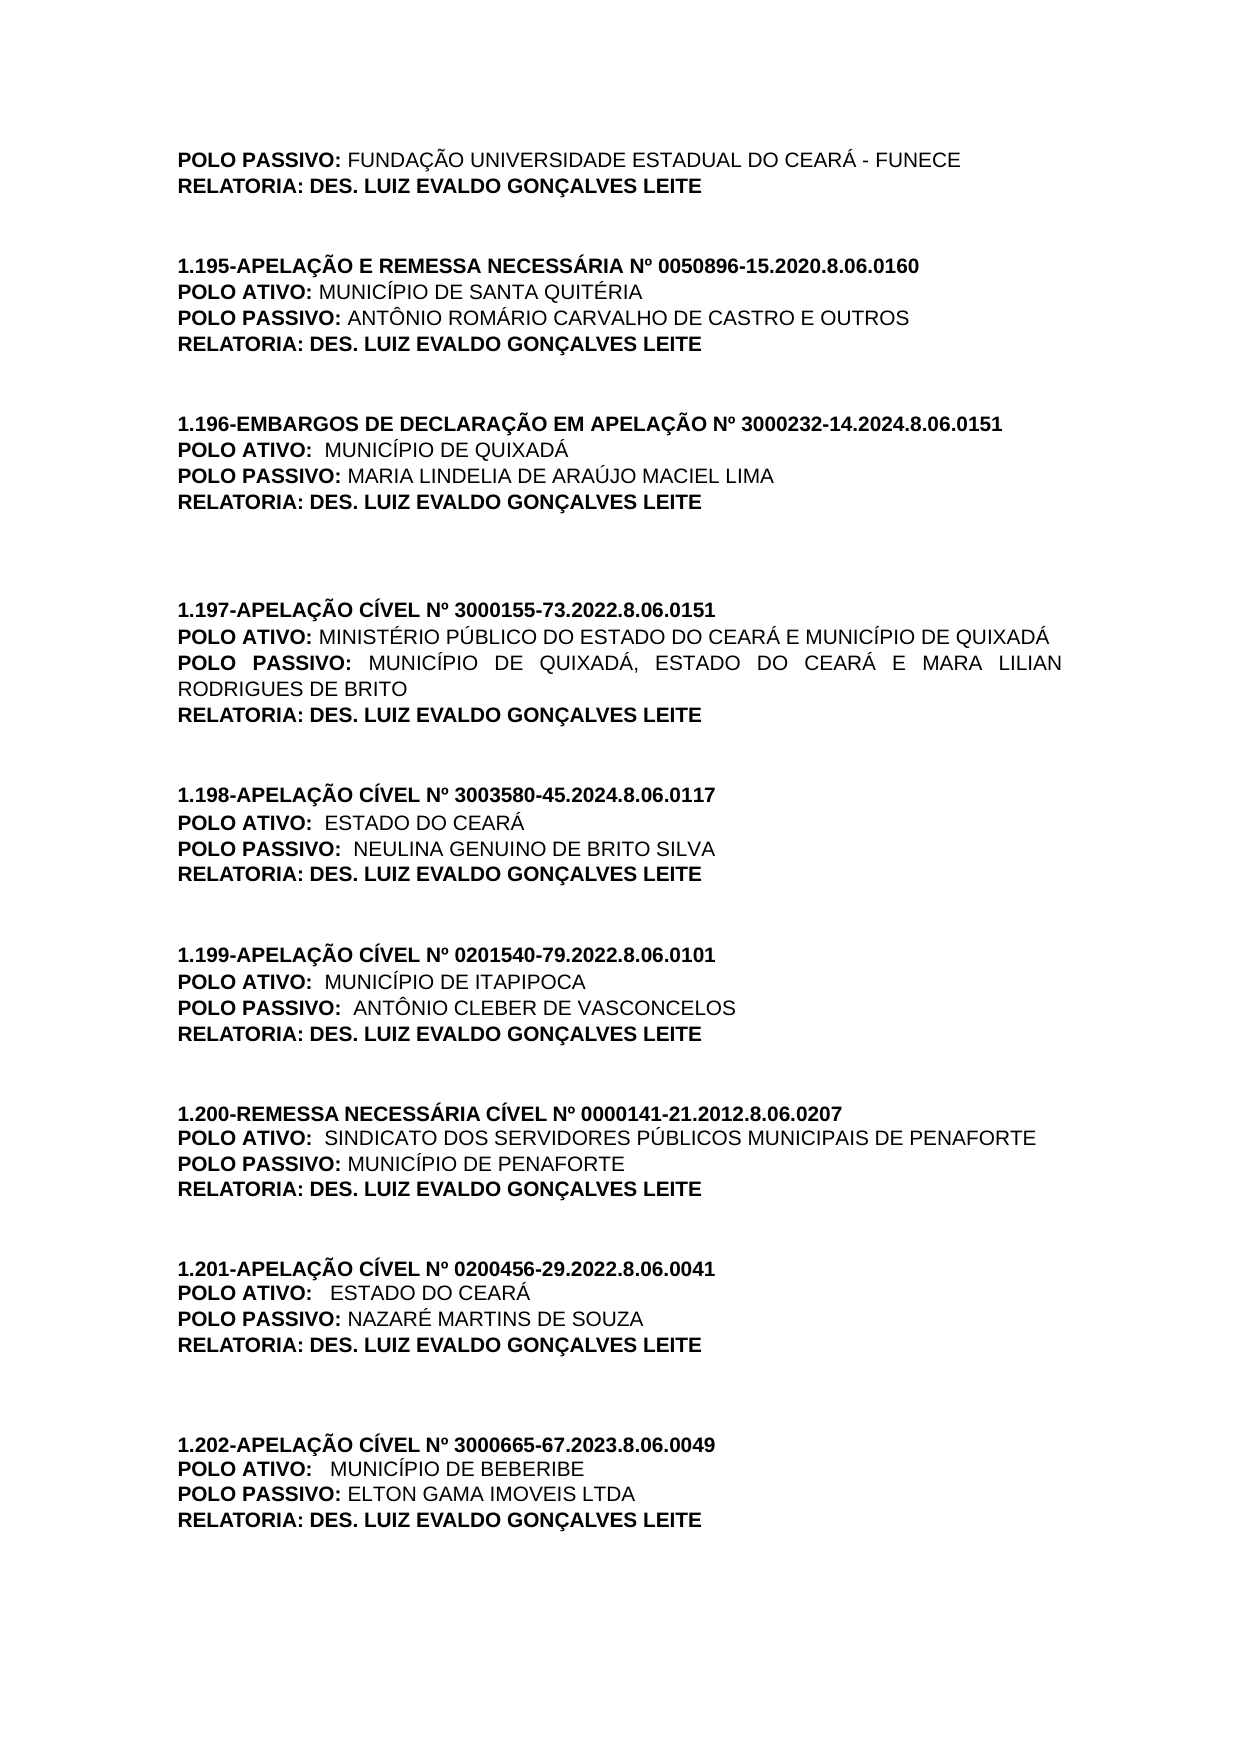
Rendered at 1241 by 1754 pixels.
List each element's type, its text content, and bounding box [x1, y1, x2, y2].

text POLO ATIVO: ESTADO DO CEARÁ [177, 811, 1063, 834]
text POLO ATIVO: MUNICÍPIO DE SANTA QUITÉRIA [177, 280, 1063, 304]
text RELATORIA: DES. LUIZ EVALDO GONÇALVES LEITE [177, 862, 1063, 886]
text 1.201-APELAÇÃO CÍVEL Nº 0200456-29.2022.8.06.0041 [177, 1257, 1063, 1281]
text POLO PASSIVO: FUNDAÇÃO UNIVERSIDADE ESTADUAL DO CEARÁ - FUNECE [177, 148, 1063, 172]
text RELATORIA: DES. LUIZ EVALDO GONÇALVES LEITE [177, 331, 1063, 355]
text POLO ATIVO: ESTADO DO CEARÁ [177, 1281, 1063, 1305]
text POLO PASSIVO: ANTÔNIO CLEBER DE VASCONCELOS [177, 996, 1063, 1020]
text POLO PASSIVO: NAZARÉ MARTINS DE SOUZA [177, 1307, 1063, 1331]
text RELATORIA: DES. LUIZ EVALDO GONÇALVES LEITE [177, 702, 1063, 726]
text RELATORIA: DES. LUIZ EVALDO GONÇALVES LEITE [177, 1508, 1063, 1532]
text POLO PASSIVO: MUNICÍPIO DE PENAFORTE [177, 1151, 1063, 1175]
text POLO PASSIVO: MUNICÍPIO DE QUIXADÁ, ESTADO DO CEARÁ E MARA LILIAN RODRIGUES DE BRITO [177, 651, 1063, 701]
text 1.200-REMESSA NECESSÁRIA CÍVEL Nº 0000141-21.2012.8.06.0207 [177, 1102, 1063, 1126]
text 1.195-APELAÇÃO E REMESSA NECESSÁRIA Nº 0050896-15.2020.8.06.0160 [177, 254, 1063, 278]
text RELATORIA: DES. LUIZ EVALDO GONÇALVES LEITE [177, 173, 1063, 197]
text POLO PASSIVO: NEULINA GENUINO DE BRITO SILVA [177, 836, 1063, 860]
text RELATORIA: DES. LUIZ EVALDO GONÇALVES LEITE [177, 1022, 1063, 1046]
text POLO ATIVO: MUNICÍPIO DE ITAPIPOCA [177, 970, 1063, 994]
text POLO ATIVO: MUNICÍPIO DE BEBERIBE [177, 1456, 1063, 1480]
text POLO PASSIVO: ANTÔNIO ROMÁRIO CARVALHO DE CASTRO E OUTROS [177, 306, 1063, 329]
text POLO PASSIVO: MARIA LINDELIA DE ARAÚJO MACIEL LIMA [177, 464, 1063, 488]
text POLO PASSIVO: ELTON GAMA IMOVEIS LTDA [177, 1482, 1063, 1506]
text POLO ATIVO: MINISTÉRIO PÚBLICO DO ESTADO DO CEARÁ E MUNICÍPIO DE QUIXADÁ [177, 625, 1063, 649]
text 1.198-APELAÇÃO CÍVEL Nº 3003580-45.2024.8.06.0117 [177, 783, 1063, 807]
text 1.196-EMBARGOS DE DECLARAÇÃO EM APELAÇÃO Nº 3000232-14.2024.8.06.0151 [177, 412, 1063, 436]
text 1.202-APELAÇÃO CÍVEL Nº 3000665-67.2023.8.06.0049 [177, 1432, 1063, 1456]
text RELATORIA: DES. LUIZ EVALDO GONÇALVES LEITE [177, 489, 1063, 513]
text RELATORIA: DES. LUIZ EVALDO GONÇALVES LEITE [177, 1177, 1063, 1201]
text RELATORIA: DES. LUIZ EVALDO GONÇALVES LEITE [177, 1333, 1063, 1357]
text POLO ATIVO: MUNICÍPIO DE QUIXADÁ [177, 438, 1063, 462]
text 1.197-APELAÇÃO CÍVEL Nº 3000155-73.2022.8.06.0151 [177, 597, 1063, 621]
text 1.199-APELAÇÃO CÍVEL Nº 0201540-79.2022.8.06.0101 [177, 943, 1063, 967]
text POLO ATIVO: SINDICATO DOS SERVIDORES PÚBLICOS MUNICIPAIS DE PENAFORTE [177, 1126, 1063, 1149]
